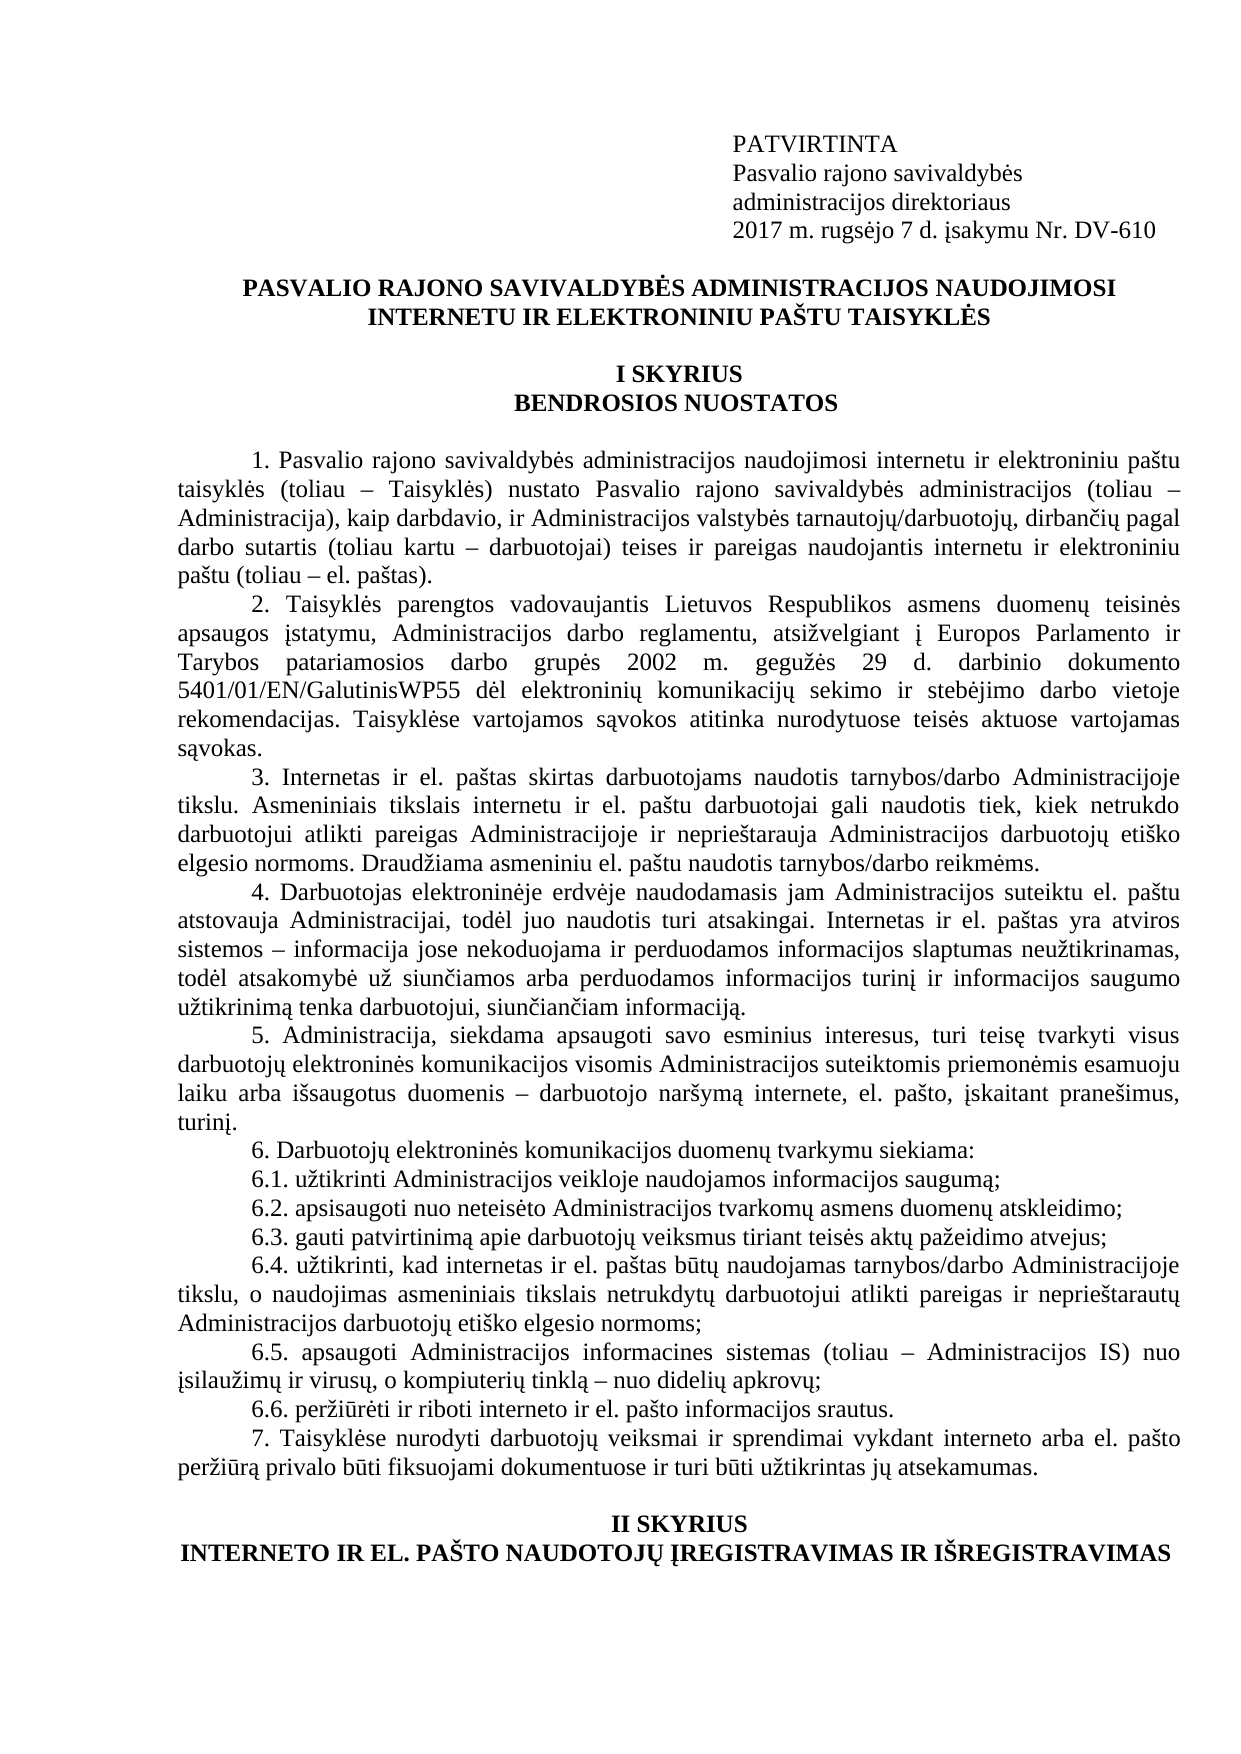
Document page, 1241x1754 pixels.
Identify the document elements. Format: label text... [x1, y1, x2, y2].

text 6.6. peržiūrėti ir riboti interneto ir el. pašto informacijos srautus. [177, 1394, 1181, 1423]
text INTERNETO IR el. pašto NAUDotojų įregistravimas ir išregistravimas [177, 1538, 1181, 1567]
text 2. Taisyklės parengtos vadovaujantis Lietuvos Respublikos asmens duomenų teisinės apsaugos įstatymu, Administracijos darbo reglamentu, atsižvelgiant į Europos Parlamento ir Tarybos patariamosios darbo grupės 2002 m. gegužės 29 d. darbinio dokumento 5401/01/EN/GalutinisWP55 dėl elektroninių komunikacijų sekimo ir stebėjimo darbo vietoje rekomendacijas. Taisyklėse vartojamos sąvokos atitinka nurodytuose teisės aktuose vartojamas sąvokas. [177, 589, 1181, 762]
text 6.3. gauti patvirtinimą apie darbuotojų veiksmus tiriant teisės aktų pažeidimo atvejus; [177, 1222, 1181, 1250]
text Pasvalio rajono savivaldybės administracijos NAUDOJIMOsi INTERNETU IR ELEKTRONINIU PAŠTU TAISYKLĖS [177, 273, 1181, 330]
text I SKYRIUS [177, 359, 1181, 388]
text 5. Administracija, siekdama apsaugoti savo esminius interesus, turi teisę tvarkyti visus darbuotojų elektroninės komunikacijos visomis Administracijos suteiktomis priemonėmis esamuoju laiku arba išsaugotus duomenis – darbuotojo naršymą internete, el. pašto, įskaitant pranešimus, turinį. [177, 1020, 1181, 1135]
text 6.4. užtikrinti, kad internetas ir el. paštas būtų naudojamas tarnybos/darbo Administracijoje tikslu, o naudojimas asmeniniais tikslais netrukdytų darbuotojui atlikti pareigas ir neprieštarautų Administracijos darbuotojų etiško elgesio normoms; [177, 1250, 1181, 1337]
text 1. Pasvalio rajono savivaldybės administracijos naudojimosi internetu ir elektroniniu paštu taisyklės (toliau – Taisyklės) nustato Pasvalio rajono savivaldybės administracijos (toliau – Administracija), kaip darbdavio, ir Administracijos valstybės tarnautojų/darbuotojų, dirbančių pagal darbo sutartis (toliau kartu – darbuotojai) teises ir pareigas naudojantis internetu ir elektroniniu paštu (toliau – el. paštas). [177, 445, 1181, 589]
text 4. Darbuotojas elektroninėje erdvėje naudodamasis jam Administracijos suteiktu el. paštu atstovauja Administracijai, todėl juo naudotis turi atsakingai. Internetas ir el. paštas yra atviros sistemos – informacija jose nekoduojama ir perduodamos informacijos slaptumas neužtikrinamas, todėl atsakomybė už siunčiamos arba perduodamos informacijos turinį ir informacijos saugumo užtikrinimą tenka darbuotojui, siunčiančiam informaciją. [177, 877, 1181, 1020]
text BENDROSIOS NUOSTATOS [177, 388, 1181, 417]
text 6.1. užtikrinti Administracijos veikloje naudojamos informacijos saugumą; [177, 1164, 1181, 1193]
text 2017 m. rugsėjo 7 d. įsakymu Nr. DV-610 [732, 215, 1181, 244]
text 7. Taisyklėse nurodyti darbuotojų veiksmai ir sprendimai vykdant interneto arba el. pašto peržiūrą privalo būti fiksuojami dokumentuose ir turi būti užtikrintas jų atsekamumas. [177, 1423, 1181, 1480]
text II SKYRIUS [177, 1509, 1181, 1538]
text 6.5. apsaugoti Administracijos informacines sistemas (toliau – Administracijos IS) nuo įsilaužimų ir virusų, o kompiuterių tinklą – nuo didelių apkrovų; [177, 1337, 1181, 1394]
text PATVIRTINTA [732, 129, 1181, 158]
text Pasvalio rajono savivaldybės administracijos direktoriaus [732, 158, 1181, 215]
text 3. Internetas ir el. paštas skirtas darbuotojams naudotis tarnybos/darbo Administracijoje tikslu. Asmeniniais tikslais internetu ir el. paštu darbuotojai gali naudotis tiek, kiek netrukdo darbuotojui atlikti pareigas Administracijoje ir neprieštarauja Administracijos darbuotojų etiško elgesio normoms. Draudžiama asmeniniu el. paštu naudotis tarnybos/darbo reikmėms. [177, 762, 1181, 877]
text 6.2. apsisaugoti nuo neteisėto Administracijos tvarkomų asmens duomenų atskleidimo; [177, 1193, 1181, 1222]
text 6. Darbuotojų elektroninės komunikacijos duomenų tvarkymu siekiama: [177, 1135, 1181, 1164]
